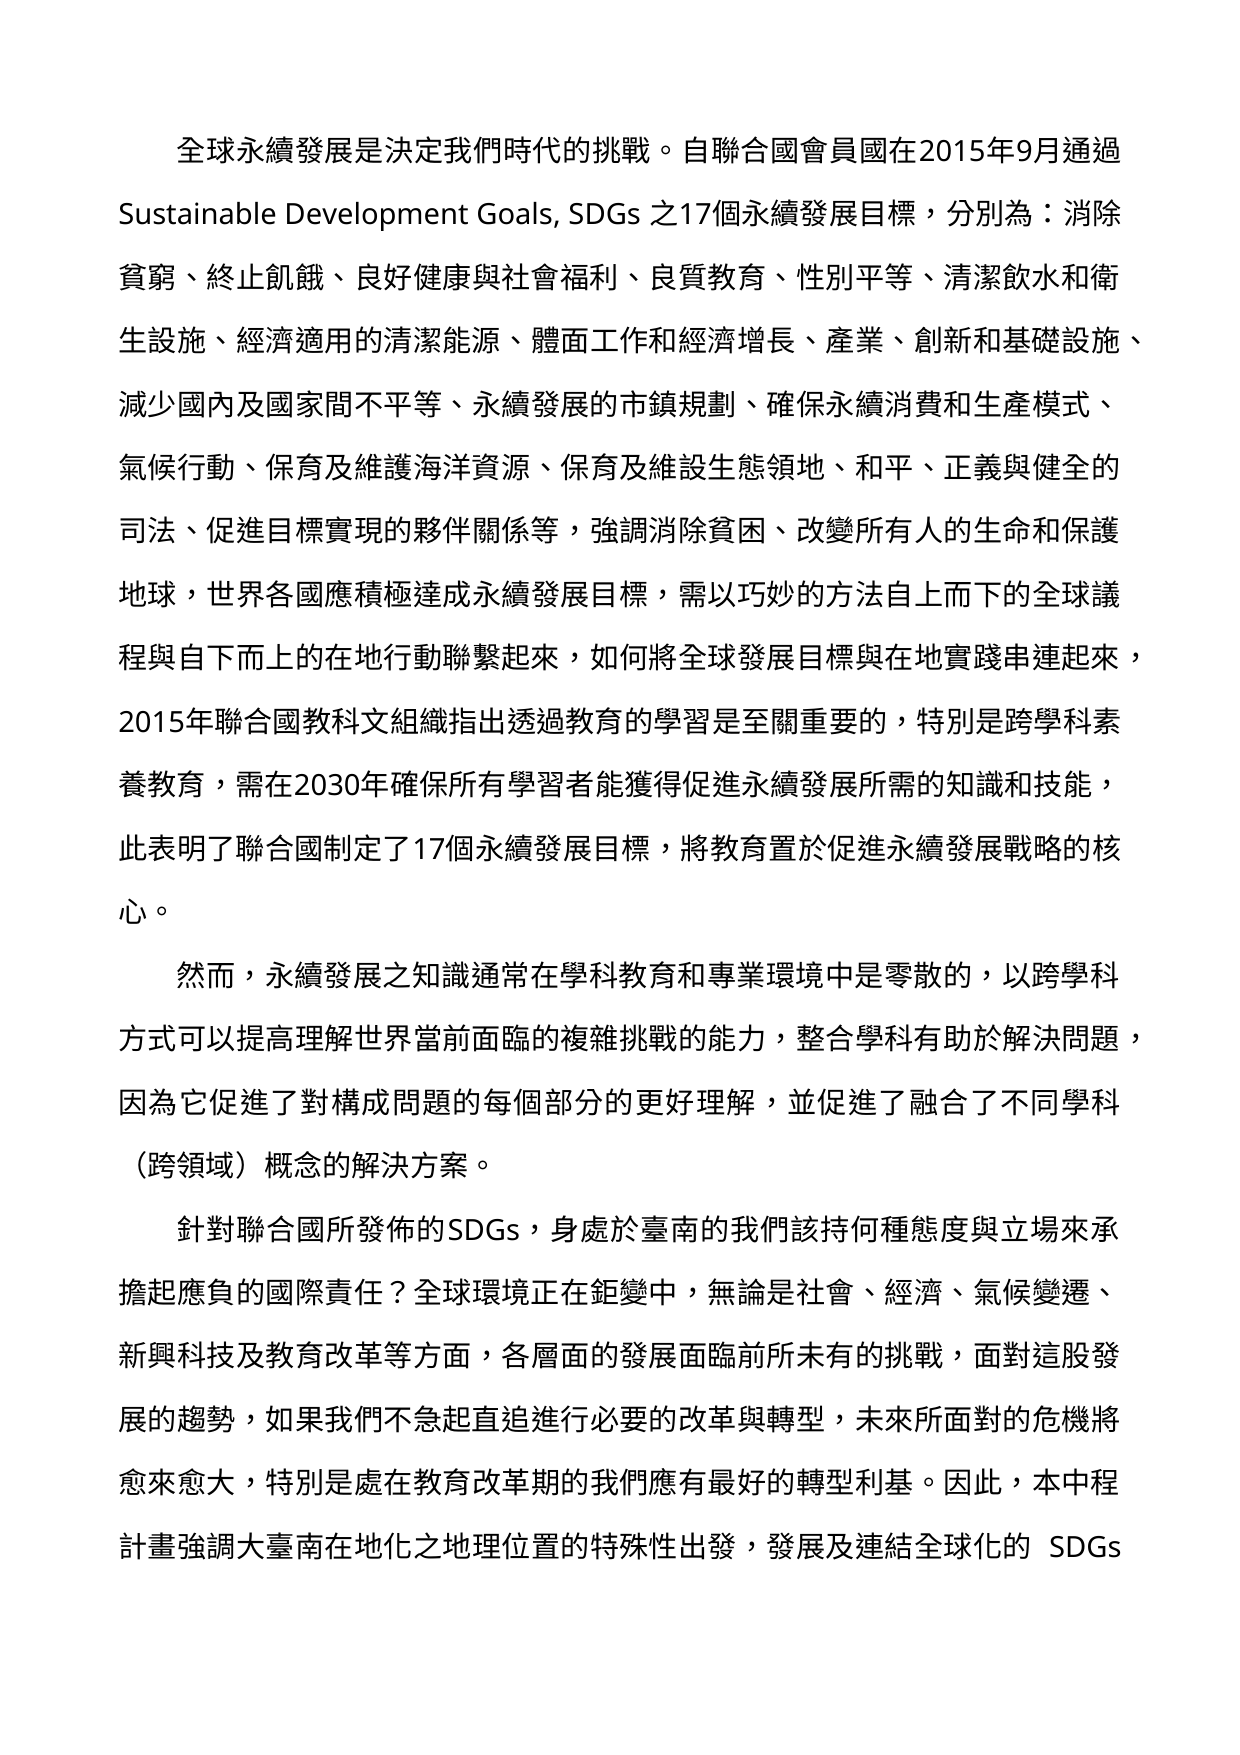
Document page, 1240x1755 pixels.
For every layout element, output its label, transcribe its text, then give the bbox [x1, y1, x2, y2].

text 然而，永續發展之知識通常在學科教育和專業環境中是零散的，以跨學科方式可以提高理解世界當前面臨的複雜挑戰的能力，整合學科有助於解決問題，因為它促進了對構成問題的每個部分的更好理解，並促進了融合了不同學科（跨領域）概念的解決方案。 [118, 952, 1121, 1185]
text 全球永續發展是決定我們時代的挑戰。自聯合國會員國在2015年9月通過Sustainable Development Goals, SDGs 之17個永續發展目標，分別為：消除貧窮、終止飢餓、良好健康與社會福利、良質教育、性別平等、清潔飲水和衛生設施、經濟適用的清潔能源、體面工作和經濟增長、產業、創新和基礎設施、減少國內及國家間不平等、永續發展的市鎮規劃、確保永續消費和生產模式、氣候行動、保育及維護海洋資源、保育及維設生態領地、和平、正義與健全的司法、促進目標實現的夥伴關係等，強調消除貧困、改變所有人的生命和保護地球，世界各國應積極達成永續發展目標，需以巧妙的方法自上而下的全球議程與自下而上的在地行動聯繫起來，如何將全球發展目標與在地實踐串連起來，2015年聯合國教科文組織指出透過教育的學習是至關重要的，特別是跨學科素養教育，需在2030年確保所有學習者能獲得促進永續發展所需的知識和技能，此表明了聯合國制定了17個永續發展目標，將教育置於促進永續發展戰略的核心。 [118, 127, 1121, 931]
text 針對聯合國所發佈的SDGs，身處於臺南的我們該持何種態度與立場來承擔起應負的國際責任？全球環境正在鉅變中，無論是社會、經濟、氣候變遷、新興科技及教育改革等方面，各層面的發展面臨前所未有的挑戰，面對這股發展的趨勢，如果我們不急起直追進行必要的改革與轉型，未來所面對的危機將愈來愈大，特別是處在教育改革期的我們應有最好的轉型利基。因此，本中程計畫強調大臺南在地化之地理位置的特殊性出發，發展及連結全球化的 SDGs [118, 1206, 1121, 1566]
